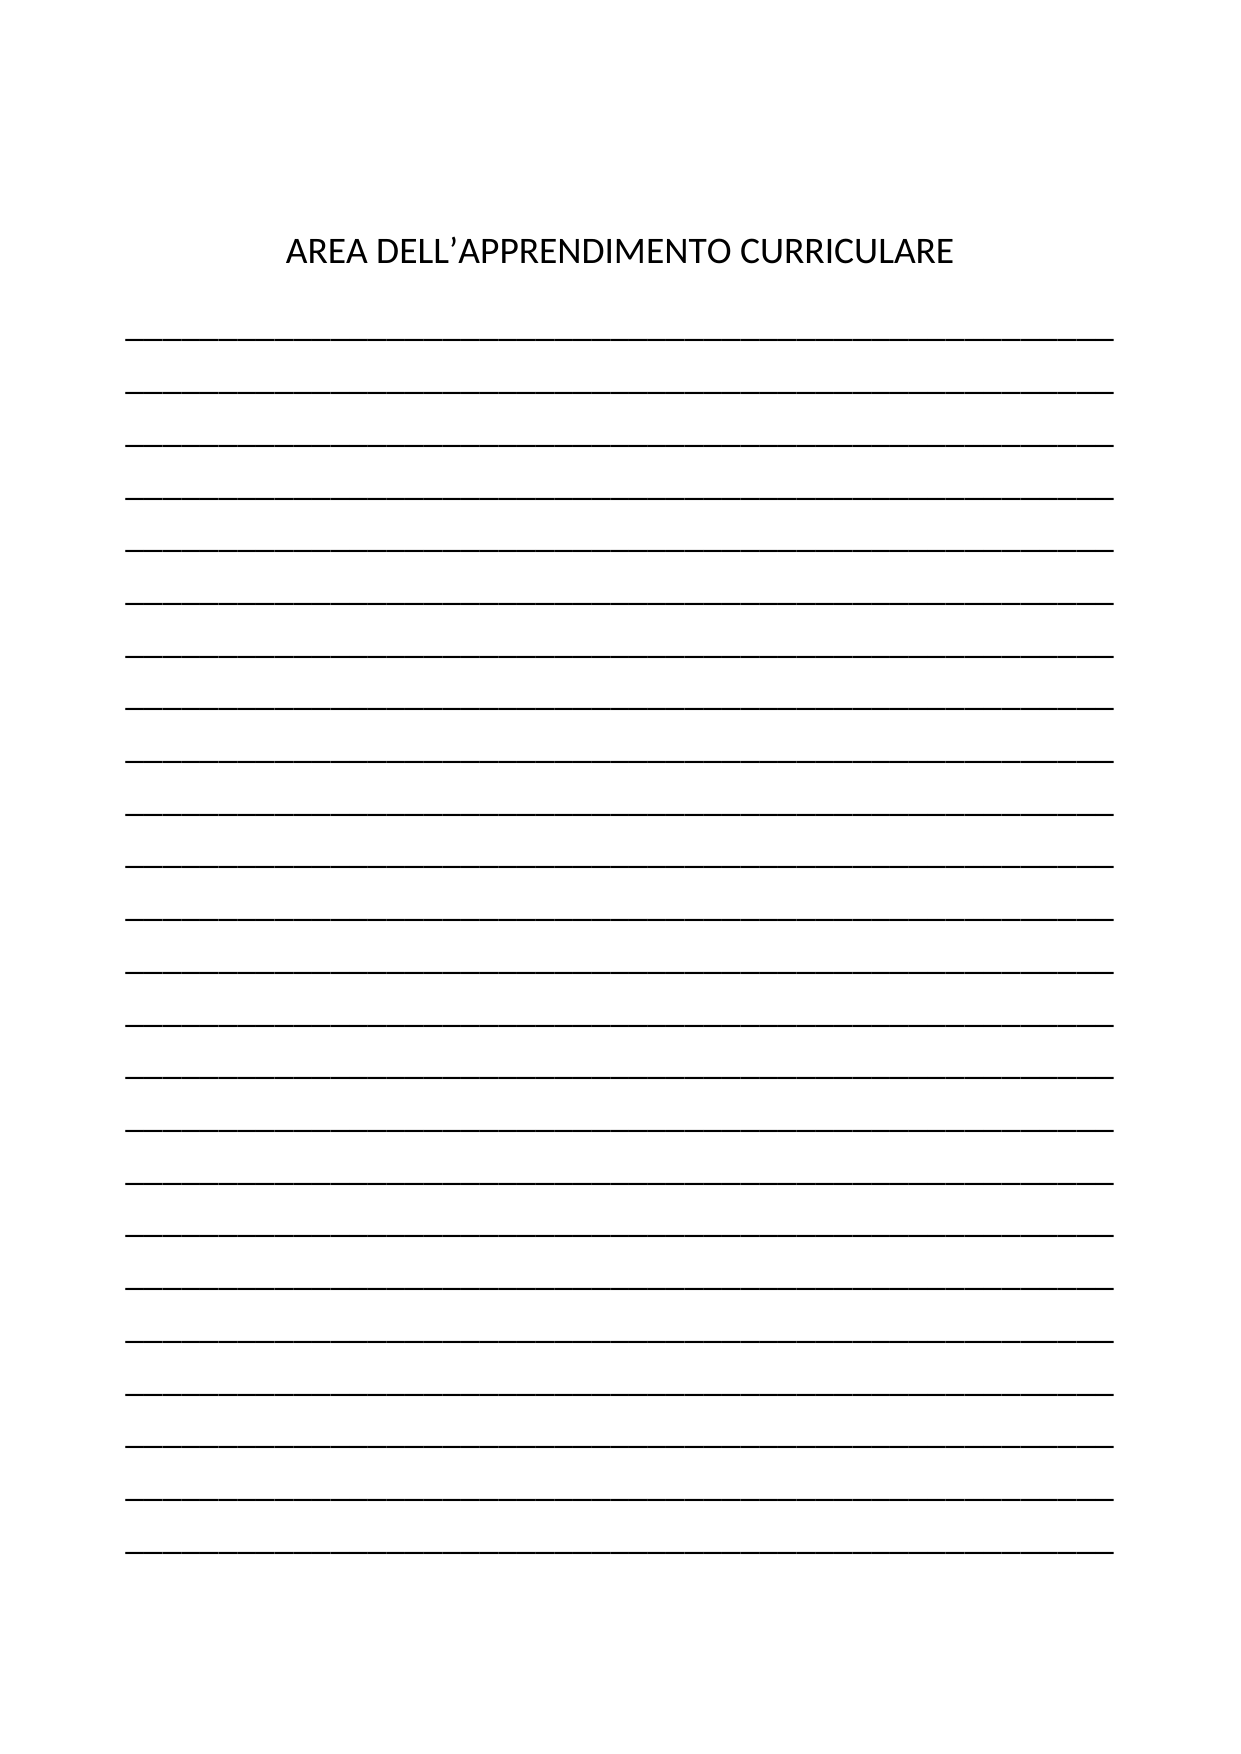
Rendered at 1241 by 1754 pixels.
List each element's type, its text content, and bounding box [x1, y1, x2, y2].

text AREA DELL’APPRENDIMENTO CURRICULARE [118, 227, 1122, 273]
text ________________________________________________________________________________________________________________________________________________________________________________________________________________________________________________________________________________________________________________________________________________________________________________________________________________________________________________________________________________________________________________________________________________________________________________________________________________________________________________________________________________________________________________________________________________________________________________________________________________________________________________________________________________________________________________________________________________________________________________________________________________________________________________________________________________________________________________________________________________________________________________________________________________________________________________________________________________________________________________________ [118, 300, 1122, 1558]
